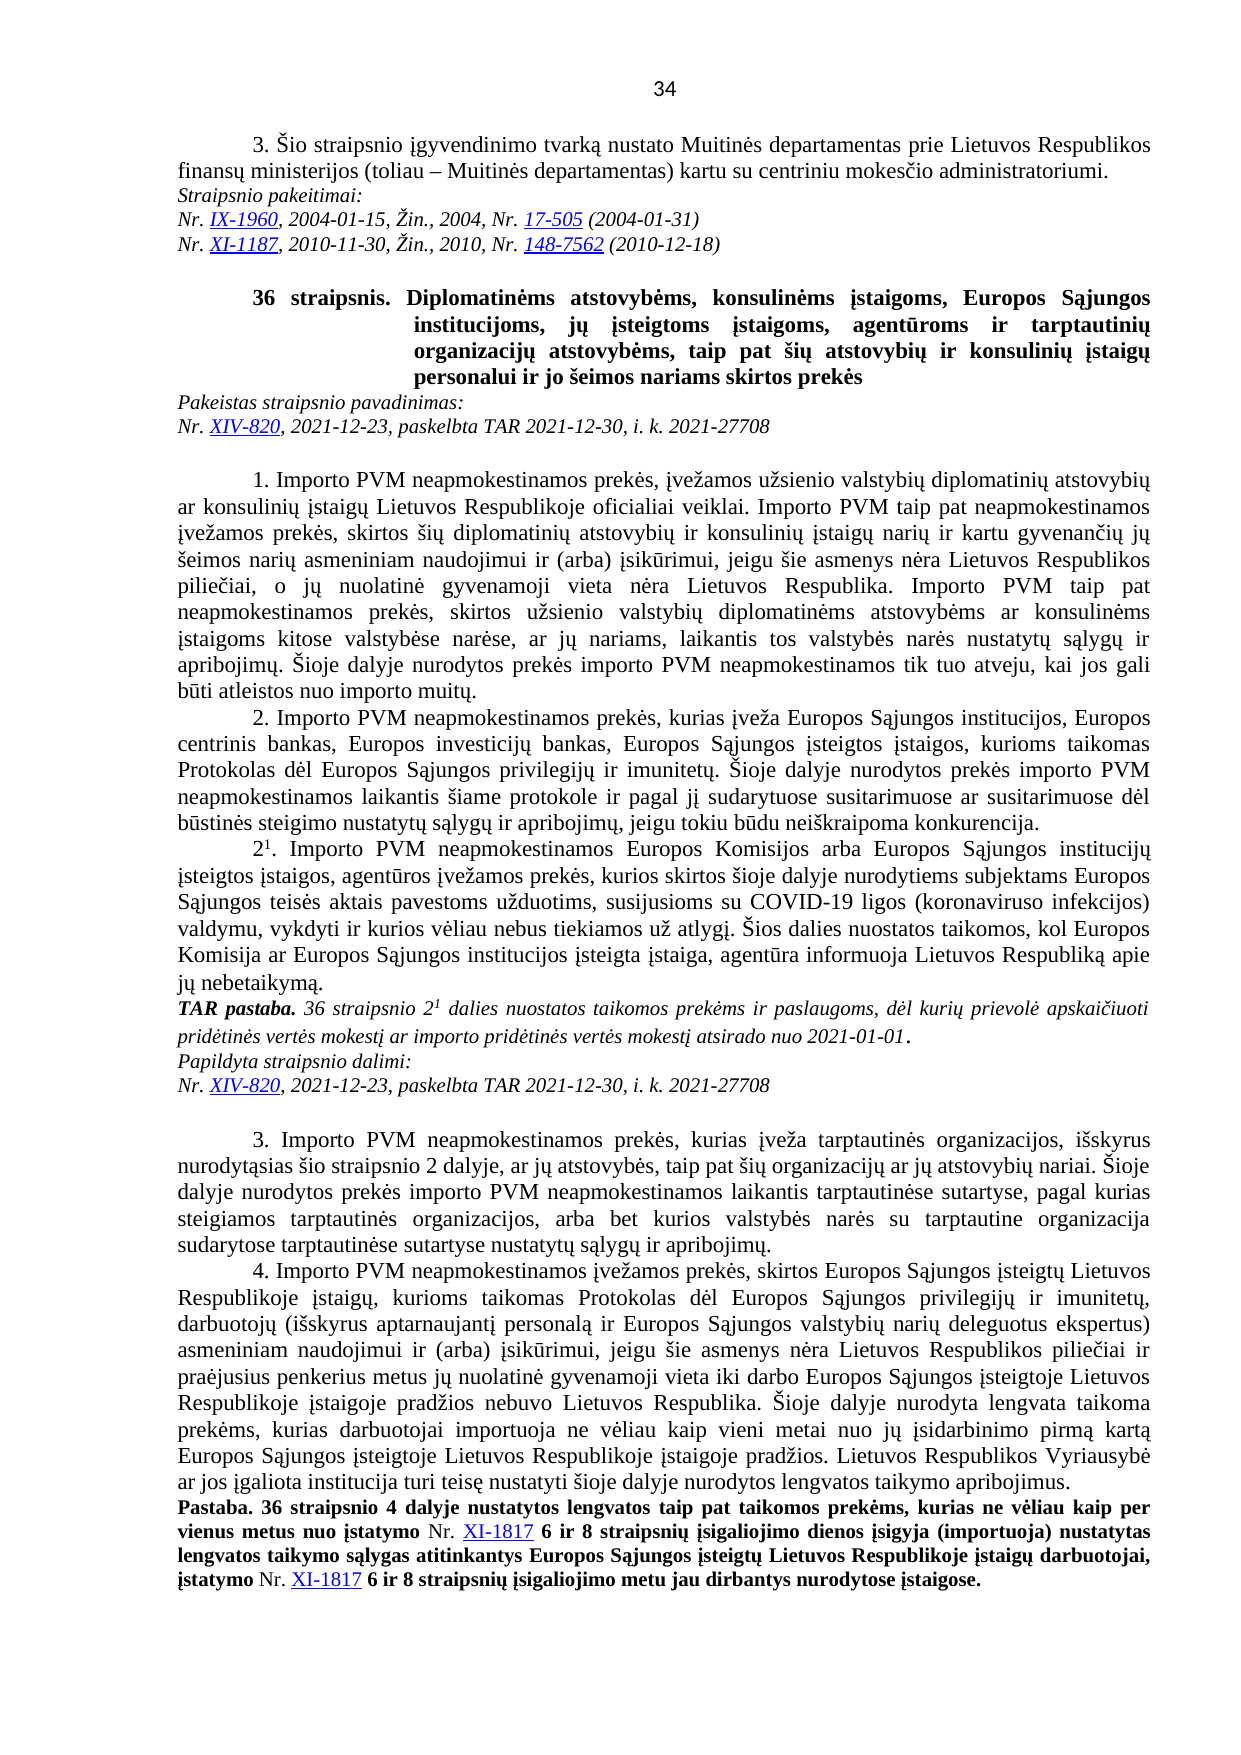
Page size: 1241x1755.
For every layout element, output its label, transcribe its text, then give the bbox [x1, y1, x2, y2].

text Straipsnio pakeitimai: [177, 183, 1152, 207]
text Pastaba. 36 straipsnio 4 dalyje nustatytos lengvatos taip pat taikomos prekėms, kurias ne vėliau kaip per vienus metus nuo įstatymo Nr. XI-1817 6 ir 8 straipsnių įsigaliojimo dienos įsigyja (importuoja) nustatytas lengvatos taikymo sąlygas atitinkantys Europos Sąjungos įsteigtų Lietuvos Respublikoje įstaigų darbuotojai, įstatymo Nr. XI-1817 6 ir 8 straipsnių įsigaliojimo metu jau dirbantys nurodytose įstaigose. [177, 1495, 1152, 1591]
text 1. Importo PVM neapmokestinamos prekės, įvežamos užsienio valstybių diplomatinių atstovybių ar konsulinių įstaigų Lietuvos Respublikoje oficialiai veiklai. Importo PVM taip pat neapmokestinamos įvežamos prekės, skirtos šių diplomatinių atstovybių ir konsulinių įstaigų narių ir kartu gyvenančių jų šeimos narių asmeniniam naudojimui ir (arba) įsikūrimui, jeigu šie asmenys nėra Lietuvos Respublikos piliečiai, o jų nuolatinė gyvenamoji vieta nėra Lietuvos Respublika. Importo PVM taip pat neapmokestinamos prekės, skirtos užsienio valstybių diplomatinėms atstovybėms ar konsulinėms įstaigoms kitose valstybėse narėse, ar jų nariams, laikantis tos valstybės narės nustatytų sąlygų ir apribojimų. Šioje dalyje nurodytos prekės importo PVM neapmokestinamos tik tuo atveju, kai jos gali būti atleistos nuo importo muitų. [177, 467, 1152, 704]
text Nr. XIV-820, 2021-12-23, paskelbta TAR 2021-12-30, i. k. 2021-27708 [177, 1073, 1152, 1097]
text TAR pastaba. 36 straipsnio 21 dalies nuostatos taikomos prekėms ir paslaugoms, dėl kurių prievolė apskaičiuoti pridėtinės vertės mokestį ar importo pridėtinės vertės mokestį atsirado nuo 2021-01-01. [177, 996, 1152, 1049]
text 36 straipsnis. Diplomatinėms atstovybėms, konsulinėms įstaigoms, Europos Sąjungos institucijoms, jų įsteigtoms įstaigoms, agentūroms ir tarptautinių organizacijų atstovybėms, taip pat šių atstovybių ir konsulinių įstaigų personalui ir jo šeimos nariams skirtos prekės [252, 284, 1152, 390]
text 4. Importo PVM neapmokestinamos įvežamos prekės, skirtos Europos Sąjungos įsteigtų Lietuvos Respublikoje įstaigų, kurioms taikomas Protokolas dėl Europos Sąjungos privilegijų ir imunitetų, darbuotojų (išskyrus aptarnaujantį personalą ir Europos Sąjungos valstybių narių deleguotus ekspertus) asmeniniam naudojimui ir (arba) įsikūrimui, jeigu šie asmenys nėra Lietuvos Respublikos piliečiai ir praėjusius penkerius metus jų nuolatinė gyvenamoji vieta iki darbo Europos Sąjungos įsteigtoje Lietuvos Respublikoje įstaigoje pradžios nebuvo Lietuvos Respublika. Šioje dalyje nurodyta lengvata taikoma prekėms, kurias darbuotojai importuoja ne vėliau kaip vieni metai nuo jų įsidarbinimo pirmą kartą Europos Sąjungos įsteigtoje Lietuvos Respublikoje įstaigoje pradžios. Lietuvos Respublikos Vyriausybė ar jos įgaliota institucija turi teisę nustatyti šioje dalyje nurodytos lengvatos taikymo apribojimus. [177, 1257, 1152, 1495]
text 3. Importo PVM neapmokestinamos prekės, kurias įveža tarptautinės organizacijos, išskyrus nurodytąsias šio straipsnio 2 dalyje, ar jų atstovybės, taip pat šių organizacijų ar jų atstovybių nariai. Šioje dalyje nurodytos prekės importo PVM neapmokestinamos laikantis tarptautinėse sutartyse, pagal kurias steigiamos tarptautinės organizacijos, arba bet kurios valstybės narės su tarptautine organizacija sudarytose tarptautinėse sutartyse nustatytų sąlygų ir apribojimų. [177, 1126, 1152, 1257]
text 3. Šio straipsnio įgyvendinimo tvarką nustato Muitinės departamentas prie Lietuvos Respublikos finansų ministerijos (toliau – Muitinės departamentas) kartu su centriniu mokesčio administratoriumi. [177, 131, 1152, 183]
text 21. Importo PVM neapmokestinamos Europos Komisijos arba Europos Sąjungos institucijų įsteigtos įstaigos, agentūros įvežamos prekės, kurios skirtos šioje dalyje nurodytiems subjektams Europos Sąjungos teisės aktais pavestoms užduotims, susijusioms su COVID-19 ligos (koronaviruso infekcijos) valdymu, vykdyti ir kurios vėliau nebus tiekiamos už atlygį. Šios dalies nuostatos taikomos, kol Europos Komisija ar Europos Sąjungos institucijos įsteigta įstaiga, agentūra informuoja Lietuvos Respubliką apie jų nebetaikymą. [177, 836, 1152, 996]
text Nr. IX-1960, 2004-01-15, Žin., 2004, Nr. 17-505 (2004-01-31) [177, 207, 1152, 231]
text Pakeistas straipsnio pavadinimas: [177, 390, 1152, 414]
text Nr. XIV-820, 2021-12-23, paskelbta TAR 2021-12-30, i. k. 2021-27708 [177, 414, 1152, 438]
text 2. Importo PVM neapmokestinamos prekės, kurias įveža Europos Sąjungos institucijos, Europos centrinis bankas, Europos investicijų bankas, Europos Sąjungos įsteigtos įstaigos, kurioms taikomas Protokolas dėl Europos Sąjungos privilegijų ir imunitetų. Šioje dalyje nurodytos prekės importo PVM neapmokestinamos laikantis šiame protokole ir pagal jį sudarytuose susitarimuose ar susitarimuose dėl būstinės steigimo nustatytų sąlygų ir apribojimų, jeigu tokiu būdu neiškraipoma konkurencija. [177, 704, 1152, 836]
text Nr. XI-1187, 2010-11-30, Žin., 2010, Nr. 148-7562 (2010-12-18) [177, 231, 1152, 256]
text Papildyta straipsnio dalimi: [177, 1049, 1152, 1073]
